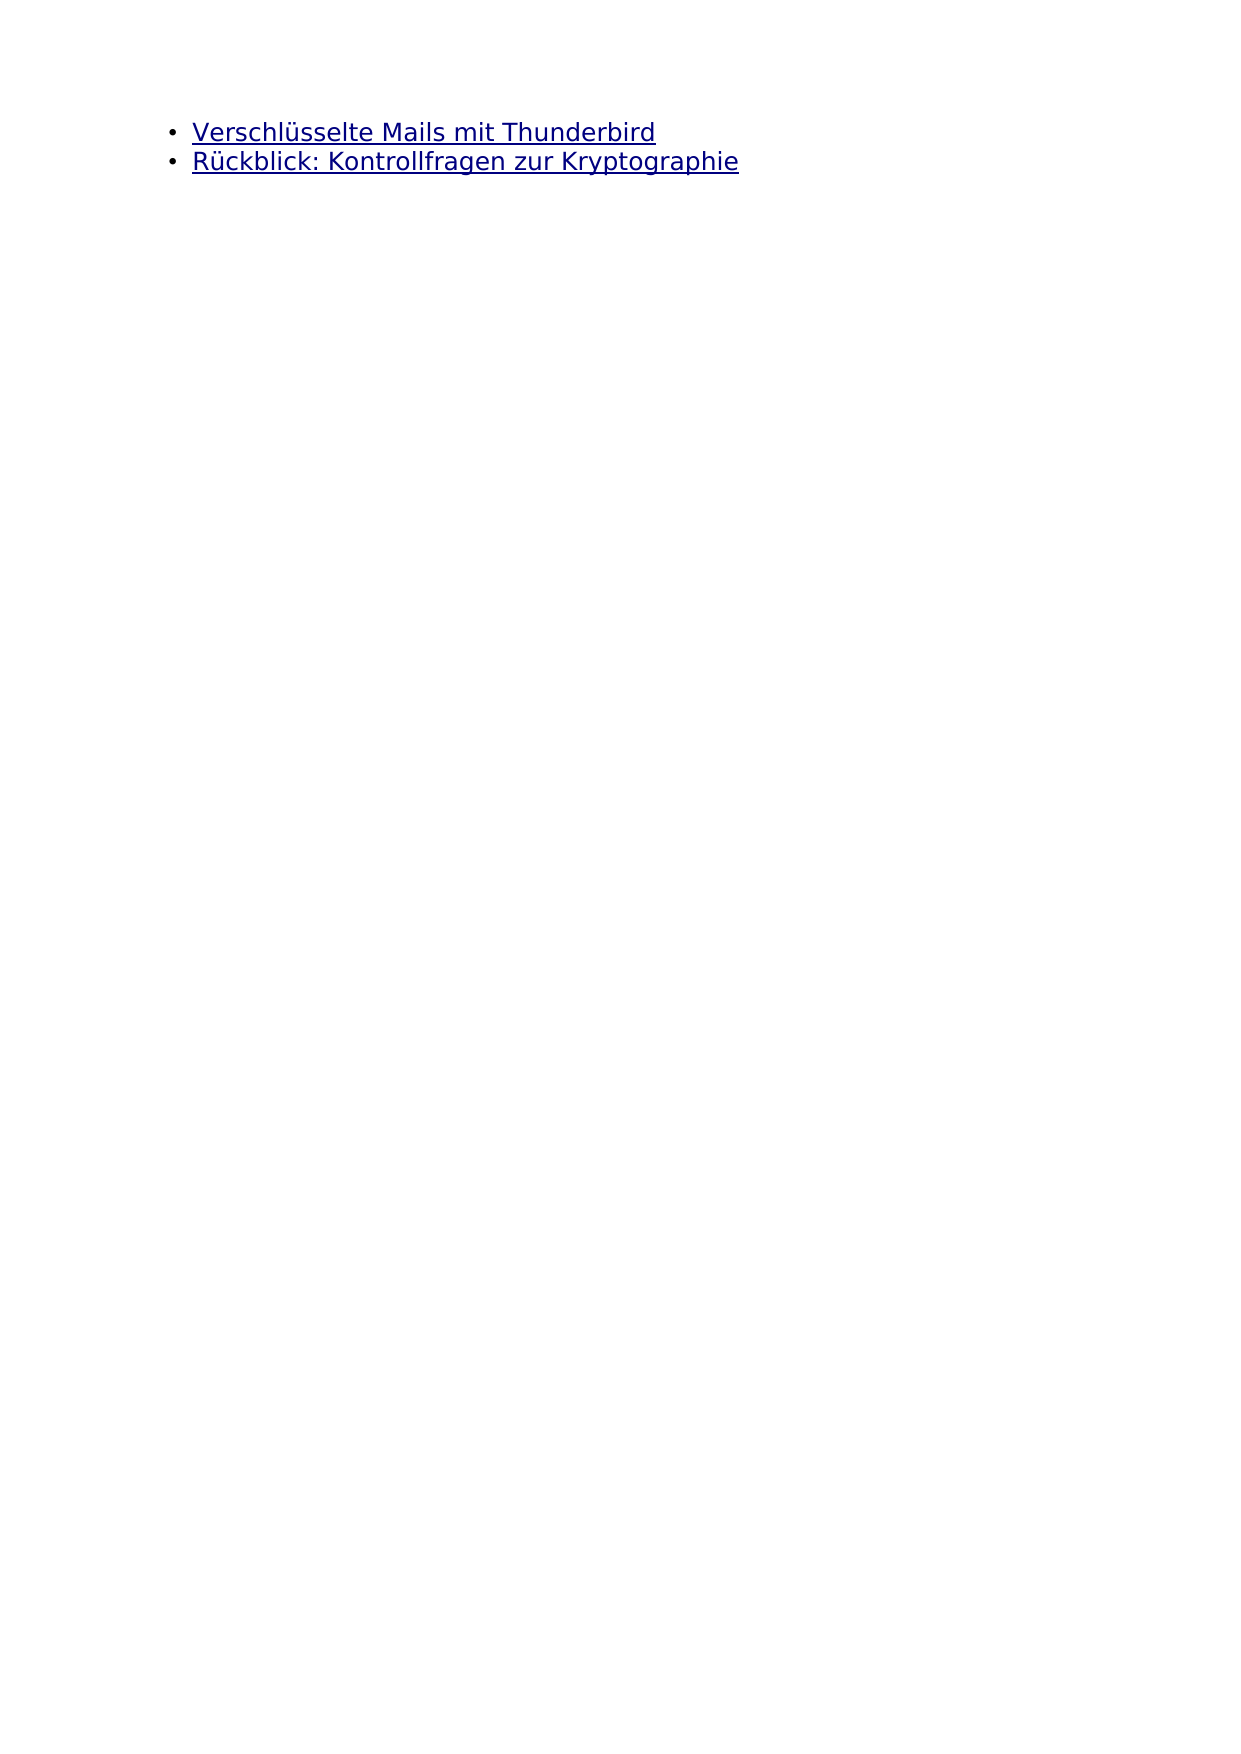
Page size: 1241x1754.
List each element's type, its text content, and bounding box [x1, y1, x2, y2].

list Verschlüsselte Mails mit Thunderbird [177, 118, 1122, 147]
list Rückblick: Kontrollfragen zur Kryptographie [177, 147, 1122, 176]
